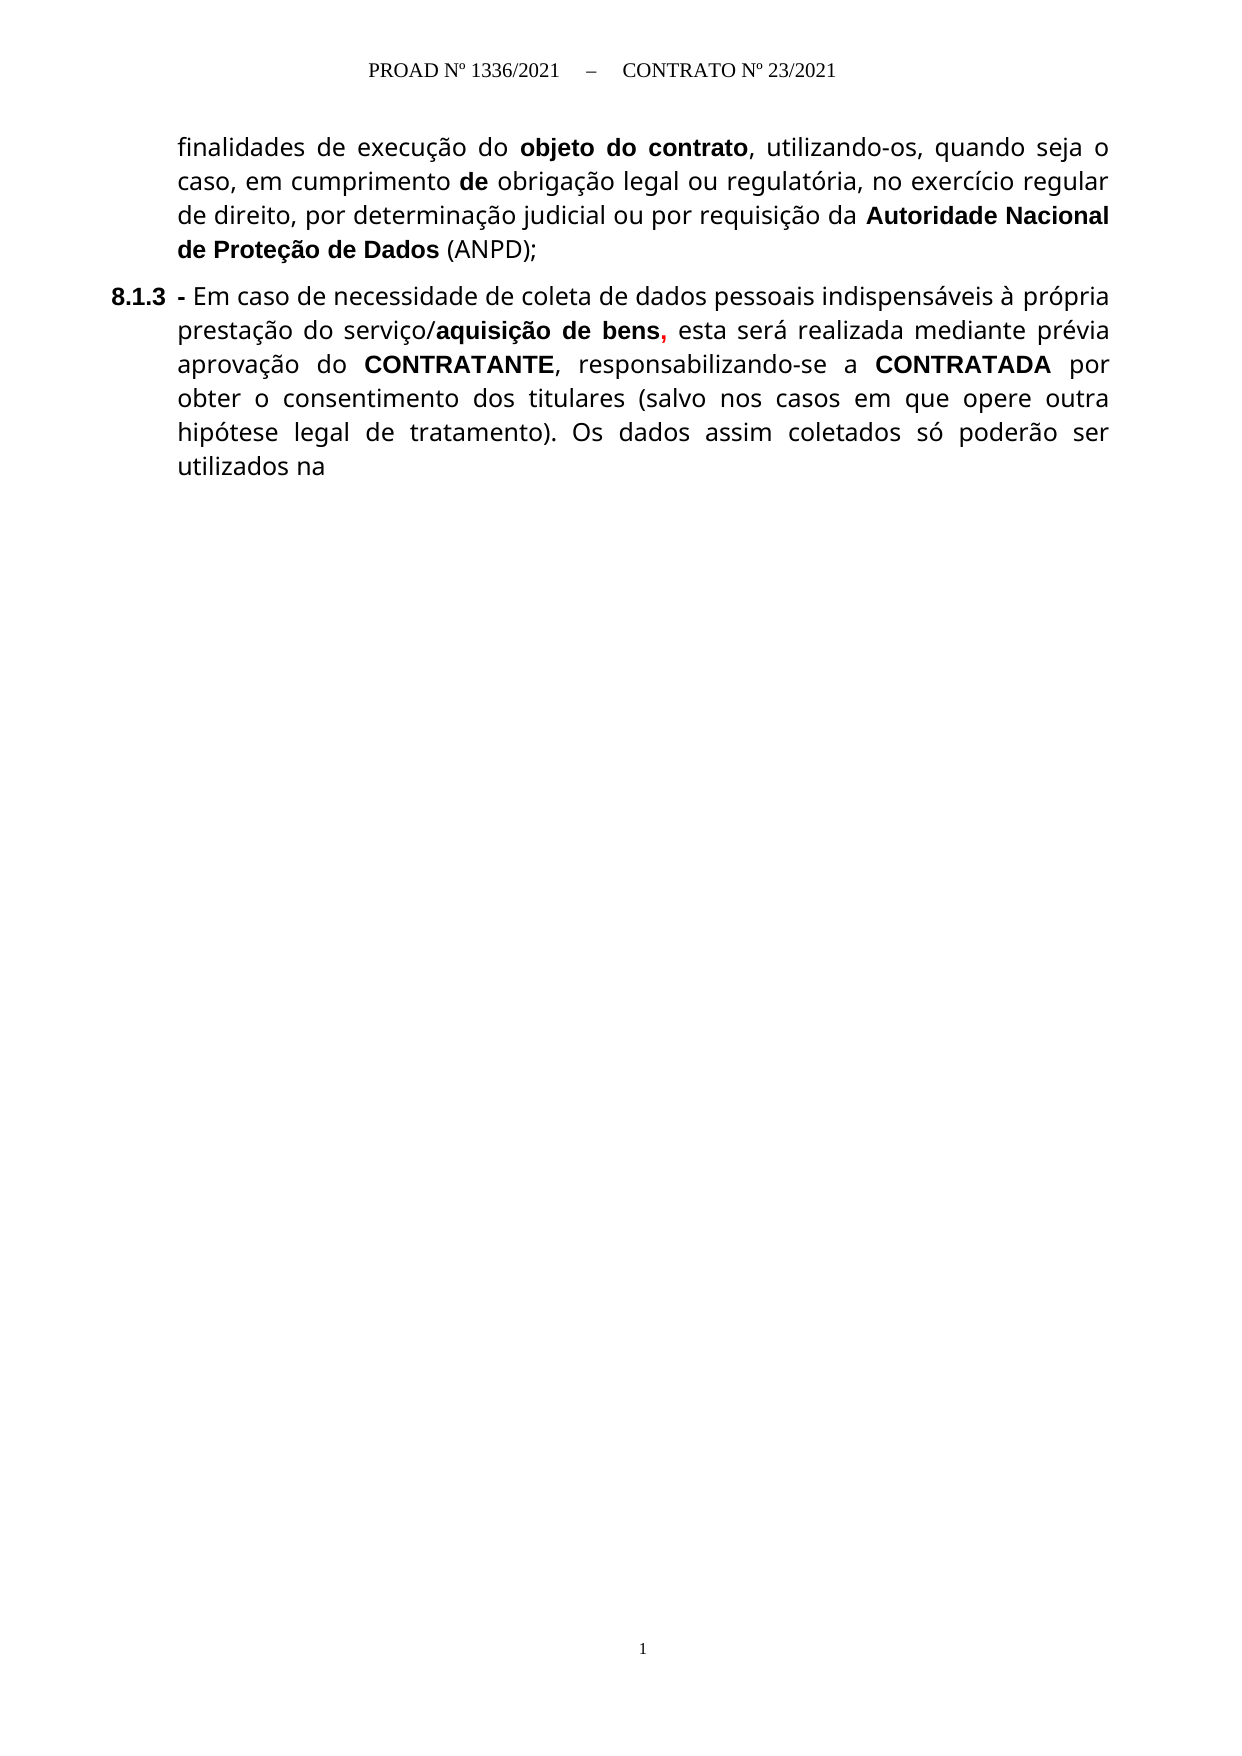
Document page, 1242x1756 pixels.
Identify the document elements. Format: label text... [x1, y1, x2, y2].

list - Em caso de necessidade de coleta de dados pessoais indispensáveis à própria prestação do serviço/aquisição de bens, esta será realizada mediante prévia aprovação do CONTRATANTE, responsabilizando-se a CONTRATADA por obter o consentimento dos titulares (salvo nos casos em que opere outra hipótese legal de tratamento). Os dados assim coletados só poderão ser utilizados na [146, 279, 1110, 483]
list - O tratamento seja limitado às atividades necessárias ao atingimento das finalidades de execução do objeto do contrato, utilizando-os, quando seja o caso, em cumprimento de obrigação legal ou regulatória, no exercício regular de direito, por determinação judicial ou por requisição da Autoridade Nacional de Proteção de Dados (ANPD); [146, 130, 1109, 266]
